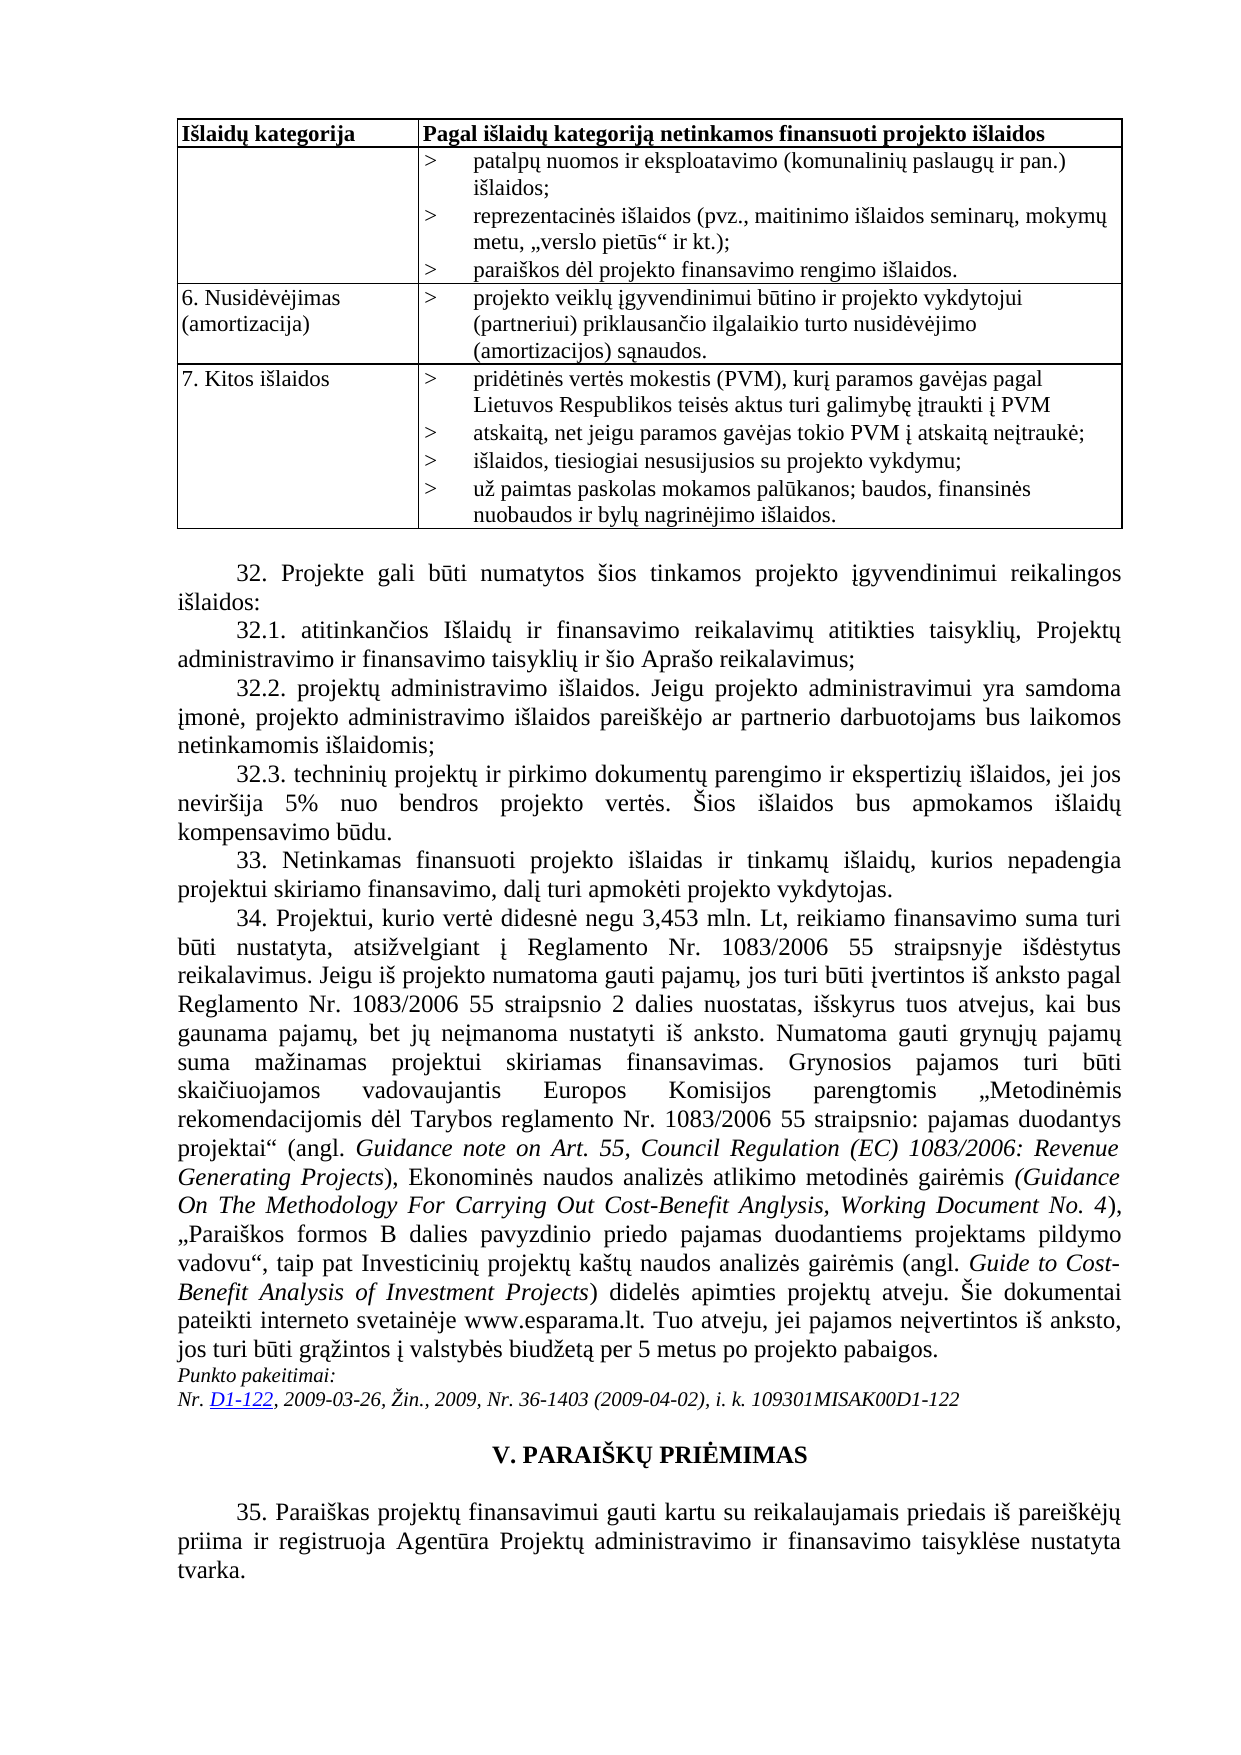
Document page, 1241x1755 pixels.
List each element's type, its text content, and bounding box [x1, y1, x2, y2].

table_cell projekto veiklų įgyvendinimui būtino ir projekto vykdytojui (partneriui) priklausančio ilgalaikio turto nusidėvėjimo (amortizacijos) sąnaudos. [469, 284, 1121, 363]
table_cell > [419, 284, 469, 363]
table_header Išlaidų kategorija [178, 120, 418, 146]
table_cell pridėtinės vertės mokestis (PVM), kurį paramos gavėjas pagal Lietuvos Respublikos teisės aktus turi galimybę įtraukti į PVM [469, 365, 1121, 417]
table_cell 6. Nusidėvėjimas (amortizacija) [178, 284, 418, 363]
table_cell [178, 148, 418, 282]
text V. PARAIŠKŲ PRIĖMIMAS [177, 1440, 1122, 1468]
table_cell > [419, 255, 469, 282]
table_cell išlaidos, tiesiogiai nesusijusios su projekto vykdymu; [469, 445, 1121, 473]
table_cell > [419, 473, 469, 527]
table_cell atskaitą, net jeigu paramos gavėjas tokio PVM į atskaitą neįtraukė; [469, 418, 1121, 445]
text 34. Projektui, kurio vertė didesnė negu 3,453 mln. Lt, reikiamo finansavimo suma turi būti nustatyta, atsižvelgiant į Reglamento Nr. 1083/2006 55 straipsnyje išdėstytus reikalavimus. Jeigu iš projekto numatoma gauti pajamų, jos turi būti įvertintos iš anksto pagal Reglamento Nr. 1083/2006 55 straipsnio 2 dalies nuostatas, išskyrus tuos atvejus, kai bus gaunama pajamų, bet jų neįmanoma nustatyti iš anksto. Numatoma gauti grynųjų pajamų suma mažinamas projektui skiriamas finansavimas. Grynosios pajamos turi būti skaičiuojamos vadovaujantis Europos Komisijos parengtomis „Metodinėmis rekomendacijomis dėl Tarybos reglamento Nr. 1083/2006 55 straipsnio: pajamas duodantys projektai“ (angl. Guidance note on Art. 55, Council Regulation (EC) 1083/2006: Revenue Generating Projects), Ekonominės naudos analizės atlikimo metodinės gairėmis (Guidance On The Methodology For Carrying Out Cost-Benefit Anglysis, Working Document No. 4), „Paraiškos formos B dalies pavyzdinio priedo pajamas duodantiems projektams pildymo vadovu“, taip pat Investicinių projektų kaštų naudos analizės gairėmis (angl. Guide to Cost-Benefit Analysis of Investment Projects) didelės apimties projektų atveju. Šie dokumentai pateikti interneto svetainėje www.esparama.lt. Tuo atveju, jei pajamos neįvertintos iš anksto, jos turi būti grąžintos į valstybės biudžetą per 5 metus po projekto pabaigos. [177, 903, 1122, 1363]
table_cell paraiškos dėl projekto finansavimo rengimo išlaidos. [469, 255, 1121, 282]
table_cell > [419, 148, 469, 200]
table_cell > [419, 418, 469, 445]
table_cell už paimtas paskolas mokamos palūkanos; baudos, finansinės nuobaudos ir bylų nagrinėjimo išlaidos. [469, 473, 1121, 527]
table_cell > [419, 200, 469, 254]
text 32. Projekte gali būti numatytos šios tinkamos projekto įgyvendinimui reikalingos išlaidos: [177, 558, 1122, 615]
text 32.2. projektų administravimo išlaidos. Jeigu projekto administravimui yra samdoma įmonė, projekto administravimo išlaidos pareiškėjo ar partnerio darbuotojams bus laikomos netinkamomis išlaidomis; [177, 673, 1122, 759]
text 35. Paraiškas projektų finansavimui gauti kartu su reikalaujamais priedais iš pareiškėjų priima ir registruoja Agentūra Projektų administravimo ir finansavimo taisyklėse nustatyta tvarka. [177, 1497, 1122, 1583]
text Punkto pakeitimai: [177, 1363, 1122, 1387]
text Nr. D1-122, 2009-03-26, Žin., 2009, Nr. 36-1403 (2009-04-02), i. k. 109301MISAK00D1-122 [177, 1387, 1122, 1411]
table_cell > [419, 365, 469, 417]
table_cell 7. Kitos išlaidos [178, 365, 418, 527]
text 33. Netinkamas finansuoti projekto išlaidas ir tinkamų išlaidų, kurios nepadengia projektui skiriamo finansavimo, dalį turi apmokėti projekto vykdytojas. [177, 845, 1122, 903]
text 32.3. techninių projektų ir pirkimo dokumentų parengimo ir ekspertizių išlaidos, jei jos neviršija 5% nuo bendros projekto vertės. Šios išlaidos bus apmokamos išlaidų kompensavimo būdu. [177, 759, 1122, 845]
table_cell reprezentacinės išlaidos (pvz., maitinimo išlaidos seminarų, mokymų metu, „verslo pietūs“ ir kt.); [469, 200, 1121, 254]
table_header Pagal išlaidų kategoriją netinkamos finansuoti projekto išlaidos [419, 120, 1121, 146]
table_cell > [419, 445, 469, 473]
table_cell patalpų nuomos ir eksploatavimo (komunalinių paslaugų ir pan.) išlaidos; [469, 148, 1121, 200]
text 32.1. atitinkančios Išlaidų ir finansavimo reikalavimų atitikties taisyklių, Projektų administravimo ir finansavimo taisyklių ir šio Aprašo reikalavimus; [177, 615, 1122, 673]
